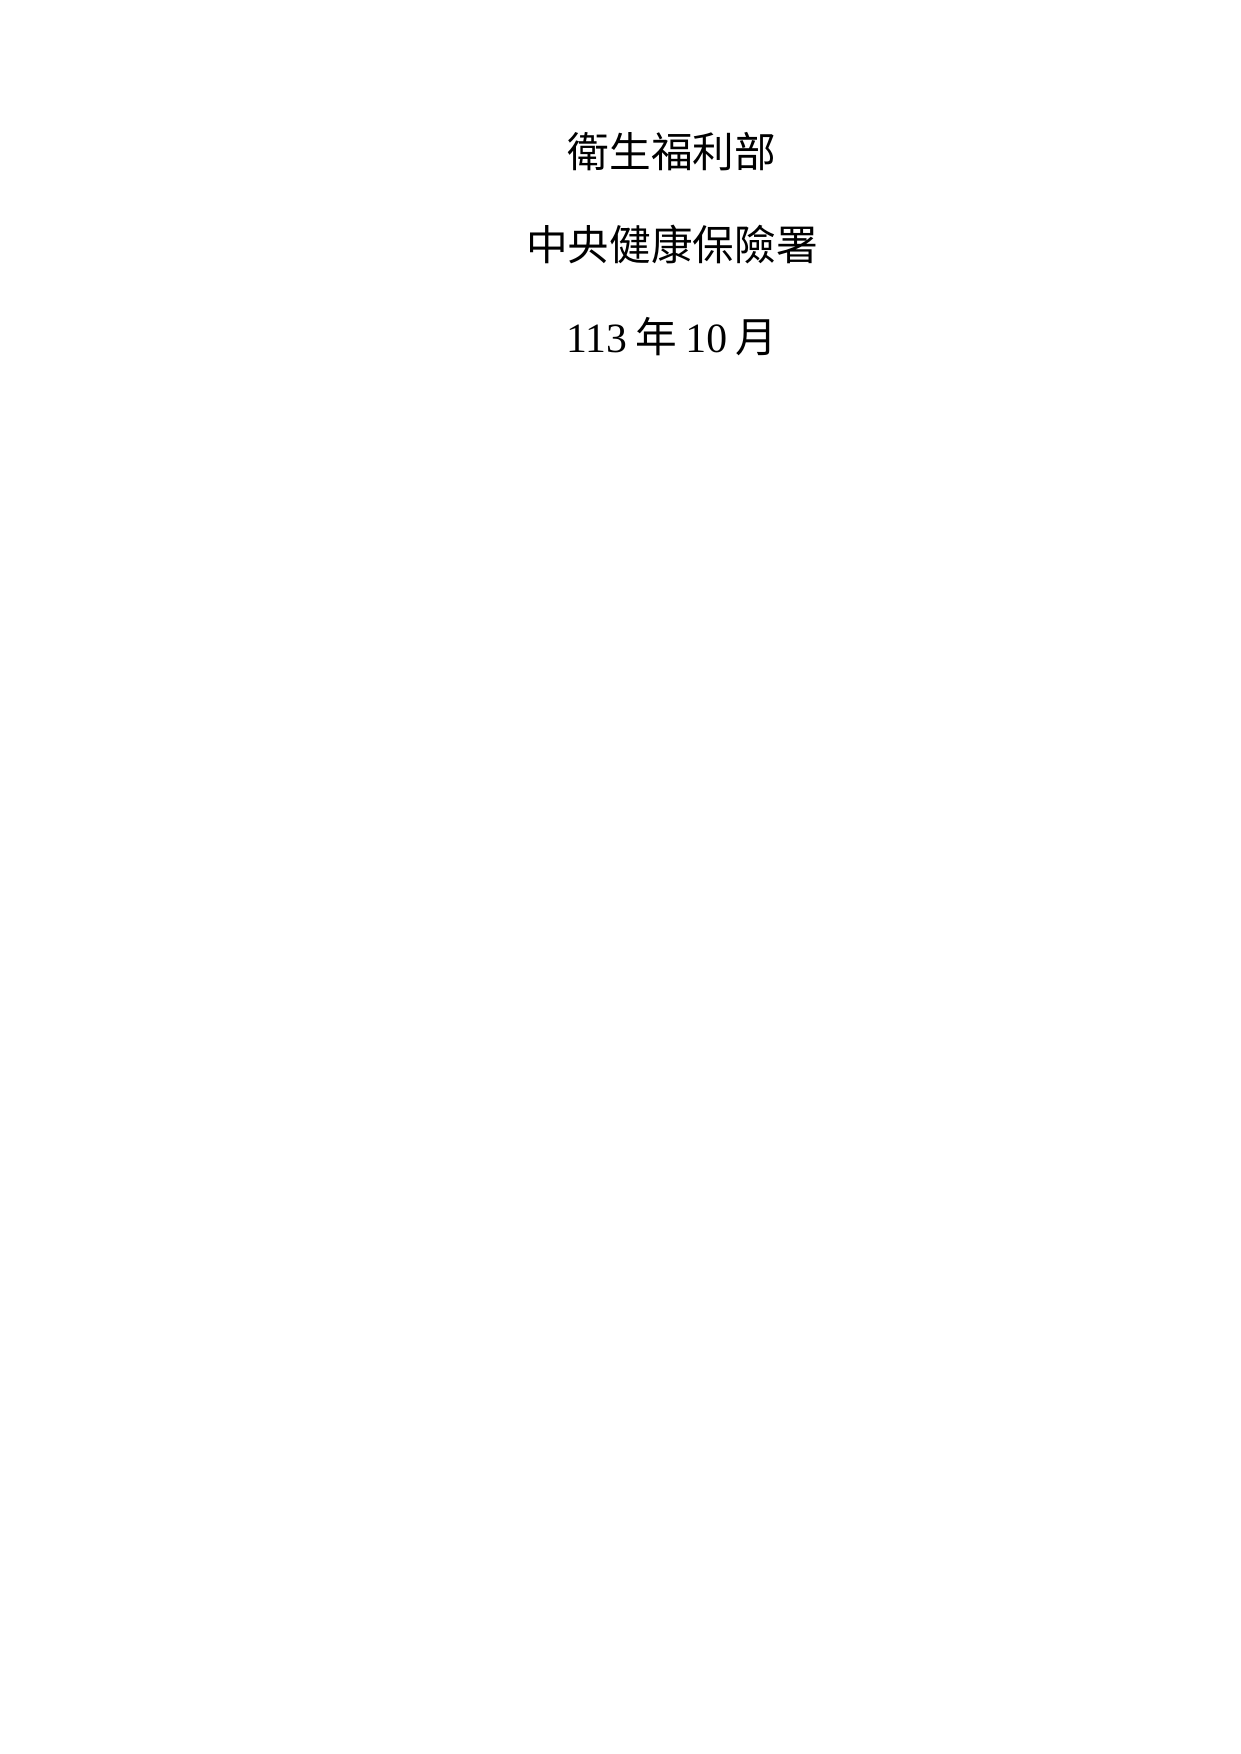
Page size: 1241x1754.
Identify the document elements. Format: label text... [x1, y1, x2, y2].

text 中央健康保險署 [192, 200, 1152, 263]
text 113年10月 [191, 293, 1152, 355]
text 衛生福利部 [192, 108, 1152, 170]
